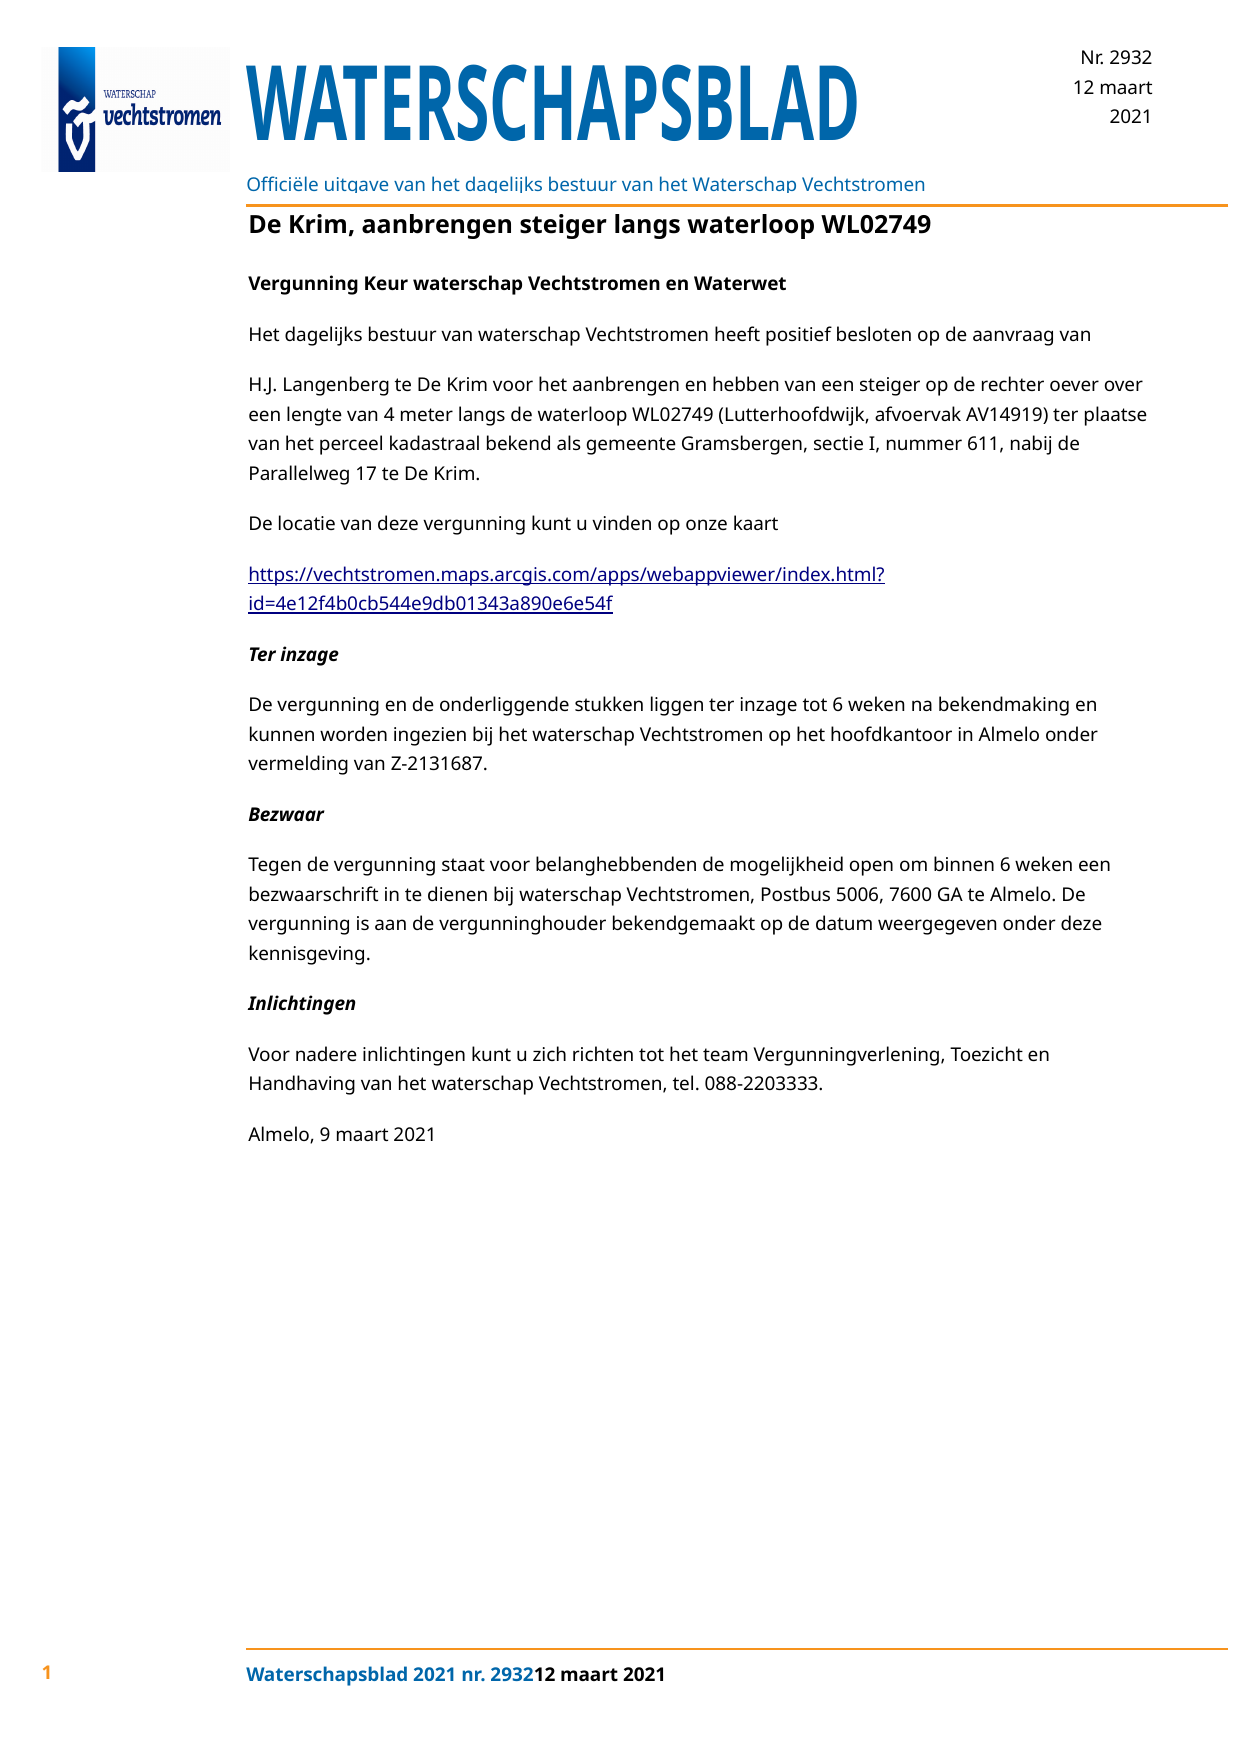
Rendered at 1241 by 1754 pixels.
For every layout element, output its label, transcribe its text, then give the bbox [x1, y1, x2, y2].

text Voor nadere inlichtingen kunt u zich richten tot het team Vergunningverlening, Toezicht en Handhaving van het waterschap Vechtstromen, tel. 088-2203333. [248, 1041, 1152, 1096]
text H.J. Langenberg te De Krim voor het aanbrengen en hebben van een steiger op de rechter oever over een lengte van 4 meter langs de waterloop WL02749 (Lutterhoofdwijk, afvoervak AV14919) ter plaatse van het perceel kadastraal bekend als gemeente Gramsbergen, sectie I, nummer 611, nabij de Parallelweg 17 te De Krim. [248, 371, 1152, 486]
text Almelo, 9 maart 2021 [248, 1121, 1152, 1146]
text De Krim, aanbrengen steiger langs waterloop WL02749 [248, 207, 1152, 241]
text Het dagelijks bestuur van waterschap Vechtstromen heeft positief besloten op de aanvraag van [248, 321, 1152, 346]
text Inlichtingen [248, 990, 1152, 1016]
text Ter inzage [248, 641, 1152, 666]
text Bezwaar [248, 801, 1152, 826]
text https://vechtstromen.maps.arcgis.com/apps/webappviewer/index.html?id=4e12f4b0cb544e9db01343a890e6e54f [248, 561, 1152, 616]
text De vergunning en de onderliggende stukken liggen ter inzage tot 6 weken na bekendmaking en kunnen worden ingezien bij het waterschap Vechtstromen op het hoofdkantoor in Almelo onder vermelding van Z-2131687. [248, 691, 1152, 776]
text Vergunning Keur waterschap Vechtstromen en Waterwet [248, 270, 1152, 296]
picture [41, 47, 231, 172]
text Tegen de vergunning staat voor belanghebbenden de mogelijkheid open om binnen 6 weken een bezwaarschrift in te dienen bij waterschap Vechtstromen, Postbus 5006, 7600 GA te Almelo. De vergunning is aan de vergunninghouder bekendgemaakt op de datum weergegeven onder deze kennisgeving. [248, 851, 1152, 966]
text De locatie van deze vergunning kunt u vinden op onze kaart [248, 510, 1152, 536]
